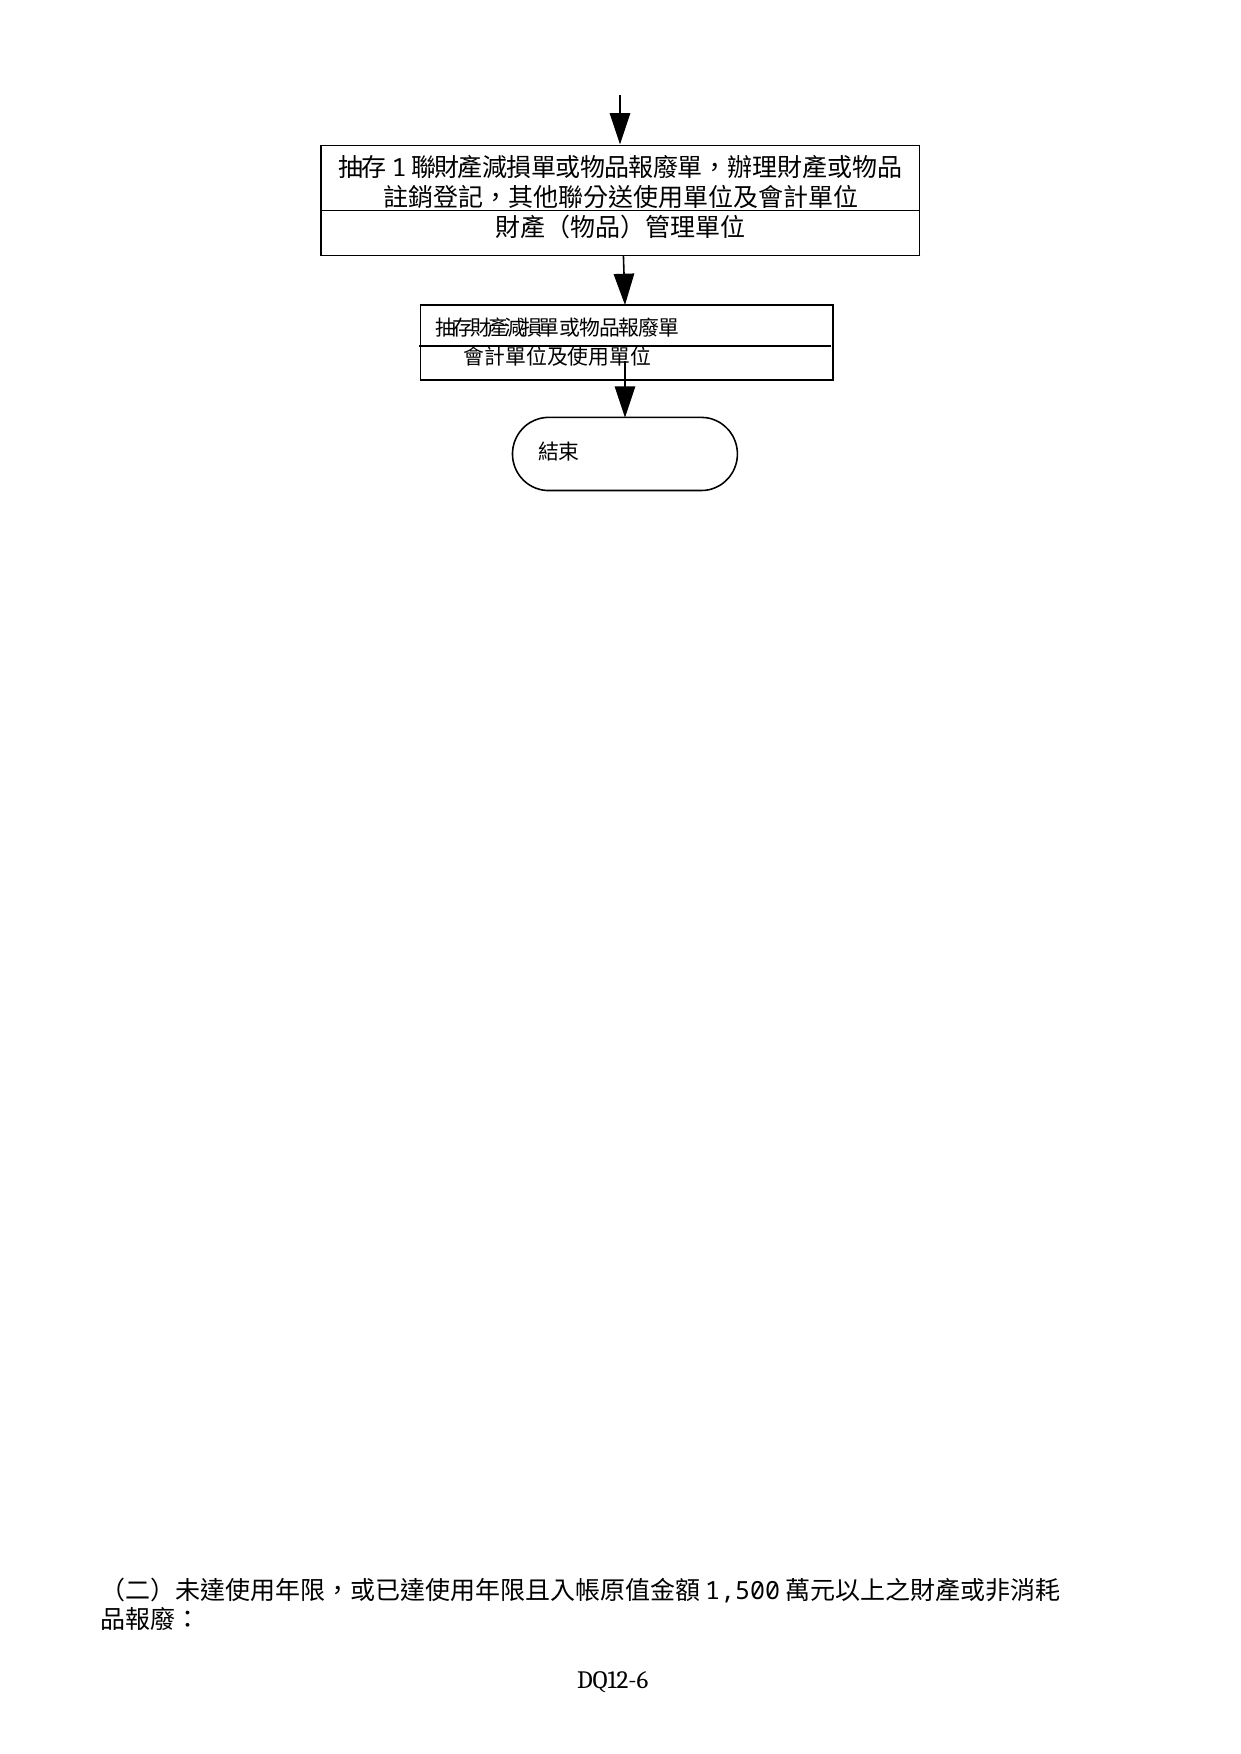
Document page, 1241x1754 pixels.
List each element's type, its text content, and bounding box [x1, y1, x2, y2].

text （二）未達使用年限，或已達使用年限且入帳原值金額1,500萬元以上之財產或非消耗品報廢： [100, 1576, 1069, 1634]
text 抽存1聯財產減損單或物品報廢單，辦理財產或物品註銷登記，其他聯分送使用單位及會計單位 [337, 153, 904, 210]
text 財產（物品）管理單位 [337, 212, 904, 243]
